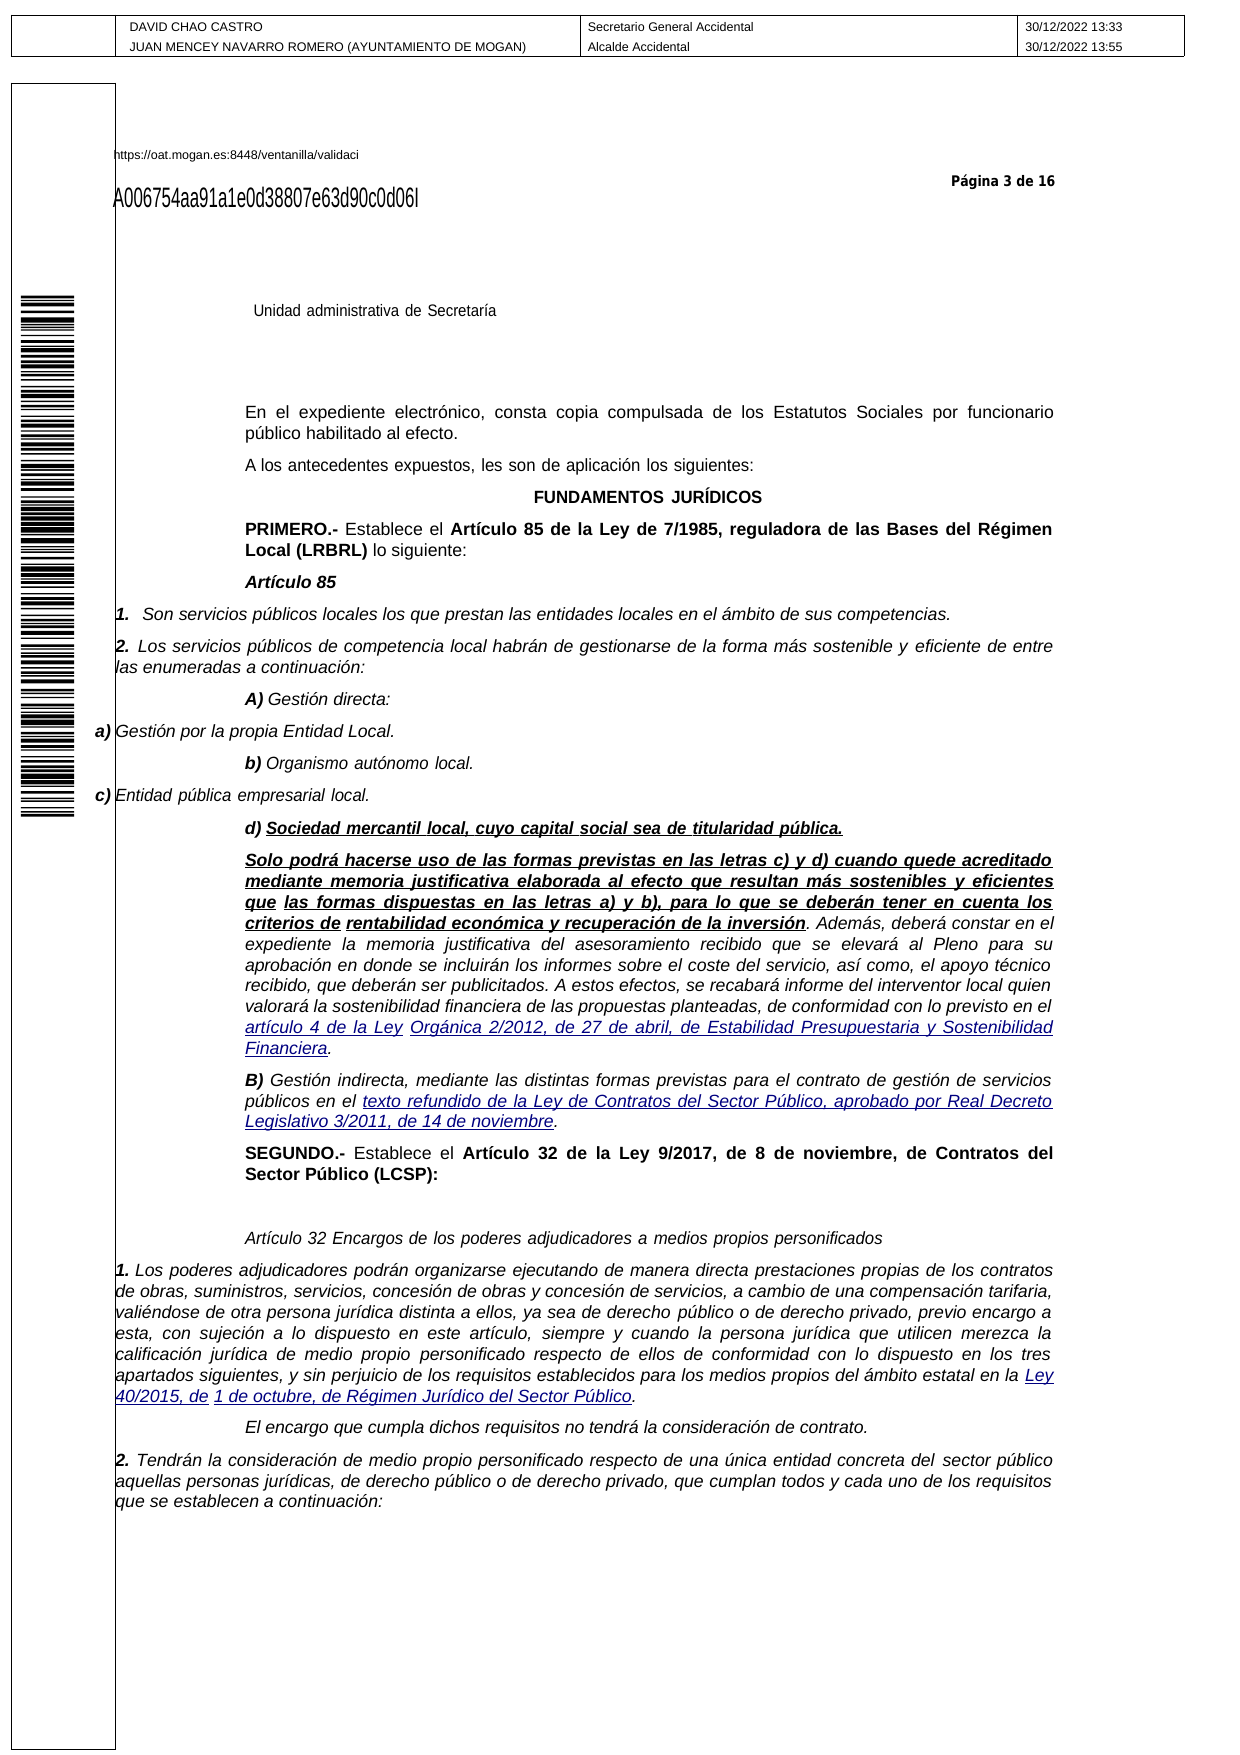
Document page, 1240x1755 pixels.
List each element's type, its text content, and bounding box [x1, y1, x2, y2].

table_cell Secretario General Accidental Alcalde Accidental [581, 16, 1017, 56]
table_header COPIA AUTÉNTICA que puede ser comprobada mediante el Código Seguro de Verificación en https://oat.mogan.es:8448/ventanilla/validacionDoc/index.jsp?entidad=MOGAN A006754aa91a1e0d38807e63d90c0d06I [12, 16, 115, 56]
table_header COPIA AUTÉNTICA que puede ser comprobada mediante el Código Seguro de Verificación en https://oat.mogan.es:8448/ventanilla/validacionDoc/index.jsp?entidad=MOGAN A006754aa91a1e0d38807e63d90c0d06I [12, 84, 115, 1749]
table_cell 30/12/2022 13:33 30/12/2022 13:55 [1018, 16, 1184, 56]
table_header Página 3 de 16 Unidad administrativa de Secretaría En el expediente electrónico, consta copia compulsada de los Estatutos Sociales por funcionario público habilitado al efecto. A los antecedentes expuestos, les son de aplicación los siguientes: FUNDAMENTOS JURÍDICOS PRIMERO.- Establece el Artículo 85 de la Ley de 7/1985, reguladora de las Bases del Régimen Local (LRBRL) lo siguiente: Artículo 85 Son servicios públicos locales los que prestan las entidades locales en el ámbito de sus competencias. Los servicios públicos de competencia local habrán de gestionarse de la forma más sostenible y eficiente de entre las enumeradas a continuación: Gestión directa: Gestión por la propia Entidad Local. Organismo autónomo local. Entidad pública empresarial local. Sociedad mercantil local, cuyo capital social sea de titularidad pública. Solo podrá hacerse uso de las formas previstas en las letras c) y d) cuando quede acreditado mediante memoria justificativa elaborada al efecto que resultan más sostenibles y eficientes que las formas dispuestas en las letras a) y b), para lo que se deberán tener en cuenta los criterios de rentabilidad económica y recuperación de la inversión. Además, deberá constar en el expediente la memoria justificativa del asesoramiento recibido que se elevará al Pleno para su aprobación en donde se incluirán los informes sobre el coste del servicio, así como, el apoyo técnico recibido, que deberán ser publicitados. A estos efectos, se recabará informe del interventor local quien valorará la sostenibilidad financiera de las propuestas planteadas, de conformidad con lo previsto en el artículo 4 de la Ley Orgánica 2/2012, de 27 de abril, de Estabilidad Presupuestaria y Sostenibilidad Financiera. B) Gestión indirecta, mediante las distintas formas previstas para el contrato de gestión de servicios públicos en el texto refundido de la Ley de Contratos del Sector Público, aprobado por Real Decreto Legislativo 3/2011, de 14 de noviembre. SEGUNDO.- Establece el Artículo 32 de la Ley 9/2017, de 8 de noviembre, de Contratos del Sector Público (LCSP): Artículo 32 Encargos de los poderes adjudicadores a medios propios personificados Los poderes adjudicadores podrán organizarse ejecutando de manera directa prestaciones propias de los contratos de obras, suministros, servicios, concesión de obras y concesión de servicios, a cambio de una compensación tarifaria, valiéndose de otra persona jurídica distinta a ellos, ya sea de derecho público o de derecho privado, previo encargo a esta, con sujeción a lo dispuesto en este artículo, siempre y cuando la persona jurídica que utilicen merezca la calificación jurídica de medio propio personificado respecto de ellos de conformidad con lo dispuesto en los tres apartados siguientes, y sin perjuicio de los requisitos establecidos para los medios propios del ámbito estatal en la Ley 40/2015, de 1 de octubre, de Régimen Jurídico del Sector Público. El encargo que cumpla dichos requisitos no tendrá la consideración de contrato. Tendrán la consideración de medio propio personificado respecto de una única entidad concreta del sector público aquellas personas jurídicas, de derecho público o de derecho privado, que cumplan todos y cada uno de los requisitos que se establecen a continuación: [116, 83, 1184, 1749]
table_cell DAVID CHAO CASTRO JUAN MENCEY NAVARRO ROMERO (AYUNTAMIENTO DE MOGAN) [116, 16, 580, 56]
